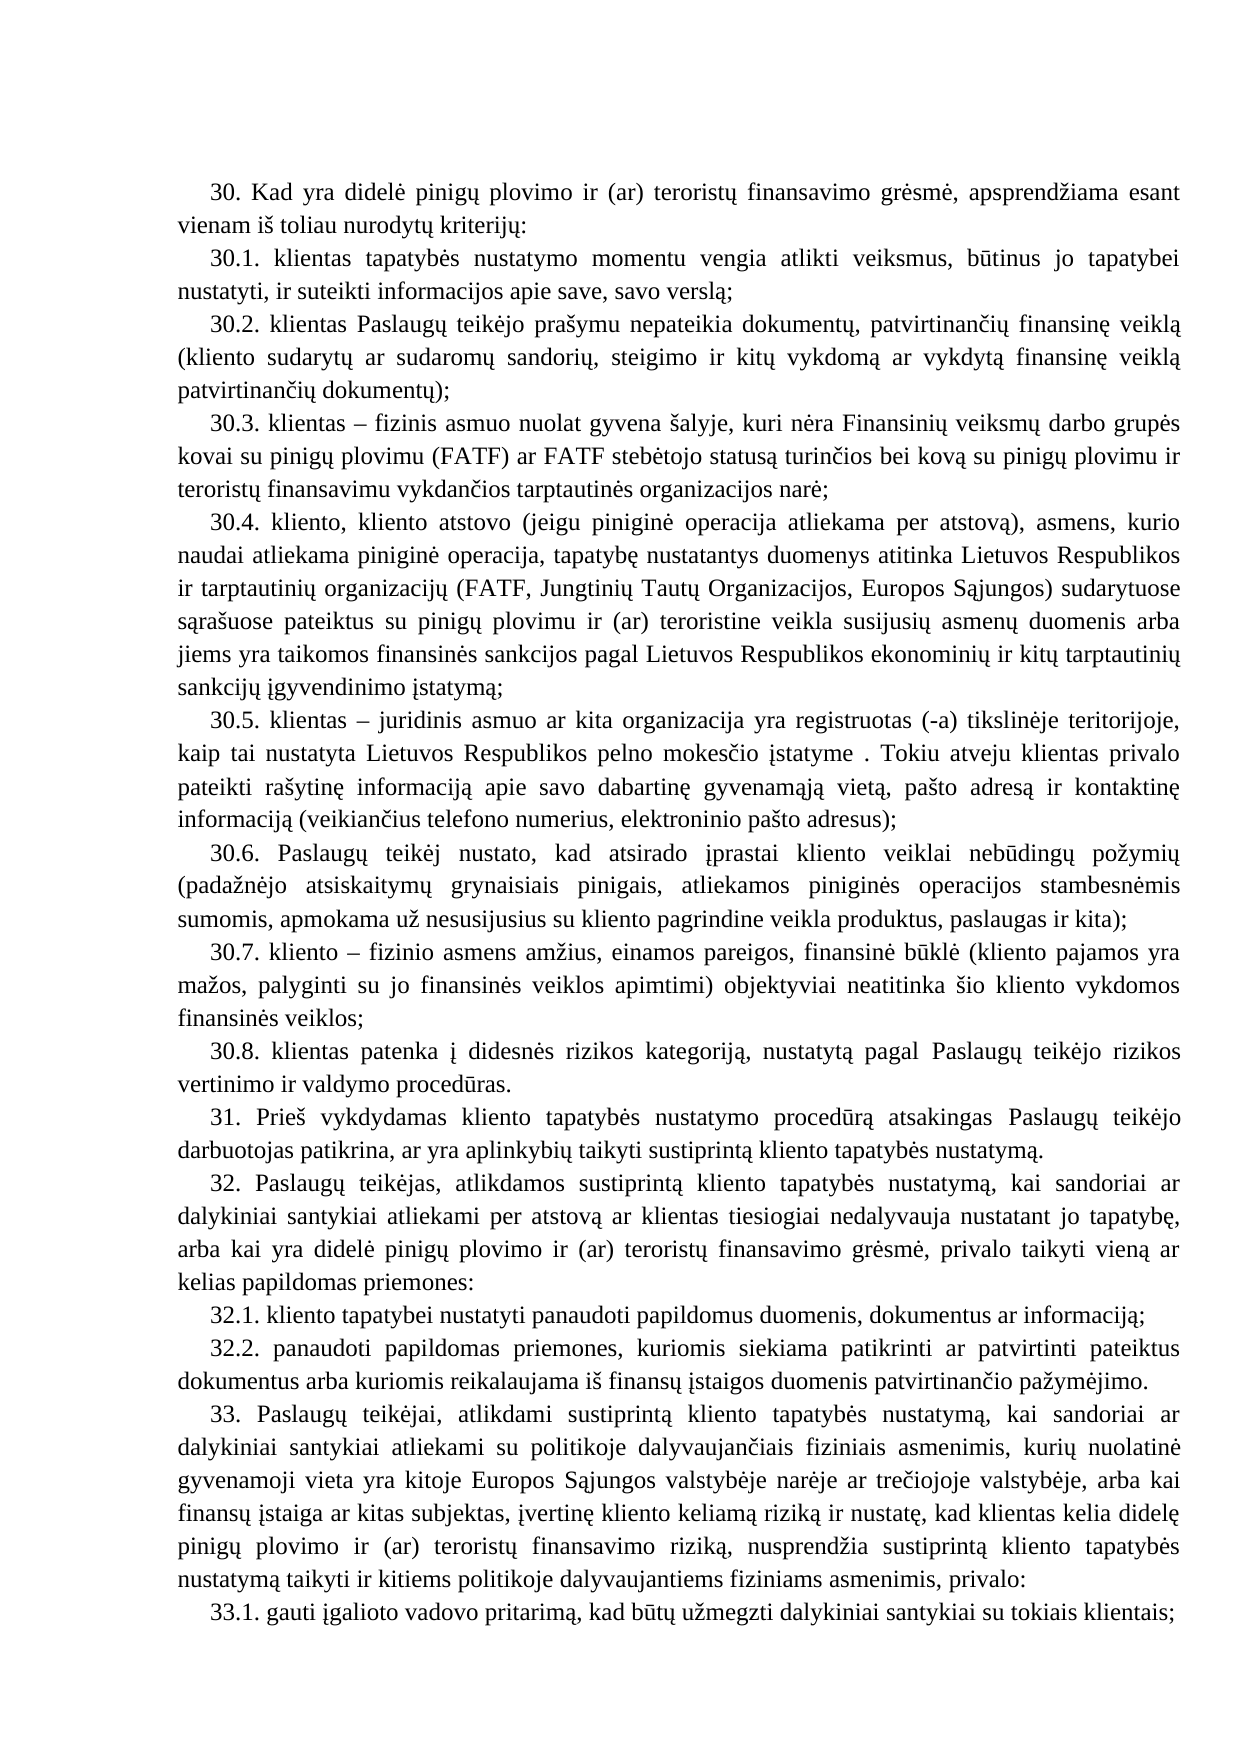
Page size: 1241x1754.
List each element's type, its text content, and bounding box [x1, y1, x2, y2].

text 30. Kad yra didelė pinigų plovimo ir (ar) teroristų finansavimo grėsmė, apsprendžiama esant vienam iš toliau nurodytų kriterijų: [177, 177, 1181, 239]
text 32.2. panaudoti papildomas priemones, kuriomis siekiama patikrinti ar patvirtinti pateiktus dokumentus arba kuriomis reikalaujama iš finansų įstaigos duomenis patvirtinančio pažymėjimo. [177, 1333, 1181, 1395]
text 33. Paslaugų teikėjai, atlikdami sustiprintą kliento tapatybės nustatymą, kai sandoriai ar dalykiniai santykiai atliekami su politikoje dalyvaujančiais fiziniais asmenimis, kurių nuolatinė gyvenamoji vieta yra kitoje Europos Sąjungos valstybėje narėje ar trečiojoje valstybėje, arba kai finansų įstaiga ar kitas subjektas, įvertinę kliento keliamą riziką ir nustatę, kad klientas kelia didelę pinigų plovimo ir (ar) teroristų finansavimo riziką, nusprendžia sustiprintą kliento tapatybės nustatymą taikyti ir kitiems politikoje dalyvaujantiems fiziniams asmenimis, privalo: [177, 1399, 1181, 1593]
text 30.6. Paslaugų teikėj nustato, kad atsirado įprastai kliento veiklai nebūdingų požymių (padažnėjo atsiskaitymų grynaisiais pinigais, atliekamos piniginės operacijos stambesnėmis sumomis, apmokama už nesusijusius su kliento pagrindine veikla produktus, paslaugas ir kita); [177, 838, 1181, 932]
text 33.1. gauti įgalioto vadovo pritarimą, kad būtų užmegzti dalykiniai santykiai su tokiais klientais; [177, 1597, 1181, 1626]
text 30.7. kliento – fizinio asmens amžius, einamos pareigos, finansinė būklė (kliento pajamos yra mažos, palyginti su jo finansinės veiklos apimtimi) objektyviai neatitinka šio kliento vykdomos finansinės veiklos; [177, 937, 1181, 1031]
text 30.3. klientas – fizinis asmuo nuolat gyvena šalyje, kuri nėra Finansinių veiksmų darbo grupės kovai su pinigų plovimu (FATF) ar FATF stebėtojo statusą turinčios bei kovą su pinigų plovimu ir teroristų finansavimu vykdančios tarptautinės organizacijos narė; [177, 408, 1181, 503]
text 30.2. klientas Paslaugų teikėjo prašymu nepateikia dokumentų, patvirtinančių finansinę veiklą (kliento sudarytų ar sudaromų sandorių, steigimo ir kitų vykdomą ar vykdytą finansinę veiklą patvirtinančių dokumentų); [177, 309, 1181, 404]
text 30.4. kliento, kliento atstovo (jeigu piniginė operacija atliekama per atstovą), asmens, kurio naudai atliekama piniginė operacija, tapatybę nustatantys duomenys atitinka Lietuvos Respublikos ir tarptautinių organizacijų (FATF, Jungtinių Tautų Organizacijos, Europos Sąjungos) sudarytuose sąrašuose pateiktus su pinigų plovimu ir (ar) teroristine veikla susijusių asmenų duomenis arba jiems yra taikomos finansinės sankcijos pagal Lietuvos Respublikos ekonominių ir kitų tarptautinių sankcijų įgyvendinimo įstatymą; [177, 507, 1181, 701]
text 31. Prieš vykdydamas kliento tapatybės nustatymo procedūrą atsakingas Paslaugų teikėjo darbuotojas patikrina, ar yra aplinkybių taikyti sustiprintą kliento tapatybės nustatymą. [177, 1102, 1181, 1163]
text 30.8. klientas patenka į didesnės rizikos kategoriją, nustatytą pagal Paslaugų teikėjo rizikos vertinimo ir valdymo procedūras. [177, 1036, 1181, 1097]
text 32.1. kliento tapatybei nustatyti panaudoti papildomus duomenis, dokumentus ar informaciją; [177, 1300, 1181, 1329]
text 32. Paslaugų teikėjas, atlikdamos sustiprintą kliento tapatybės nustatymą, kai sandoriai ar dalykiniai santykiai atliekami per atstovą ar klientas tiesiogiai nedalyvauja nustatant jo tapatybę, arba kai yra didelė pinigų plovimo ir (ar) teroristų finansavimo grėsmė, privalo taikyti vieną ar kelias papildomas priemones: [177, 1168, 1181, 1296]
text 30.1. klientas tapatybės nustatymo momentu vengia atlikti veiksmus, būtinus jo tapatybei nustatyti, ir suteikti informacijos apie save, savo verslą; [177, 243, 1181, 305]
text 30.5. klientas – juridinis asmuo ar kita organizacija yra registruotas (-a) tikslinėje teritorijoje, kaip tai nustatyta Lietuvos Respublikos pelno mokesčio įstatyme . Tokiu atveju klientas privalo pateikti rašytinę informaciją apie savo dabartinę gyvenamąją vietą, pašto adresą ir kontaktinę informaciją (veikiančius telefono numerius, elektroninio pašto adresus); [177, 706, 1181, 833]
